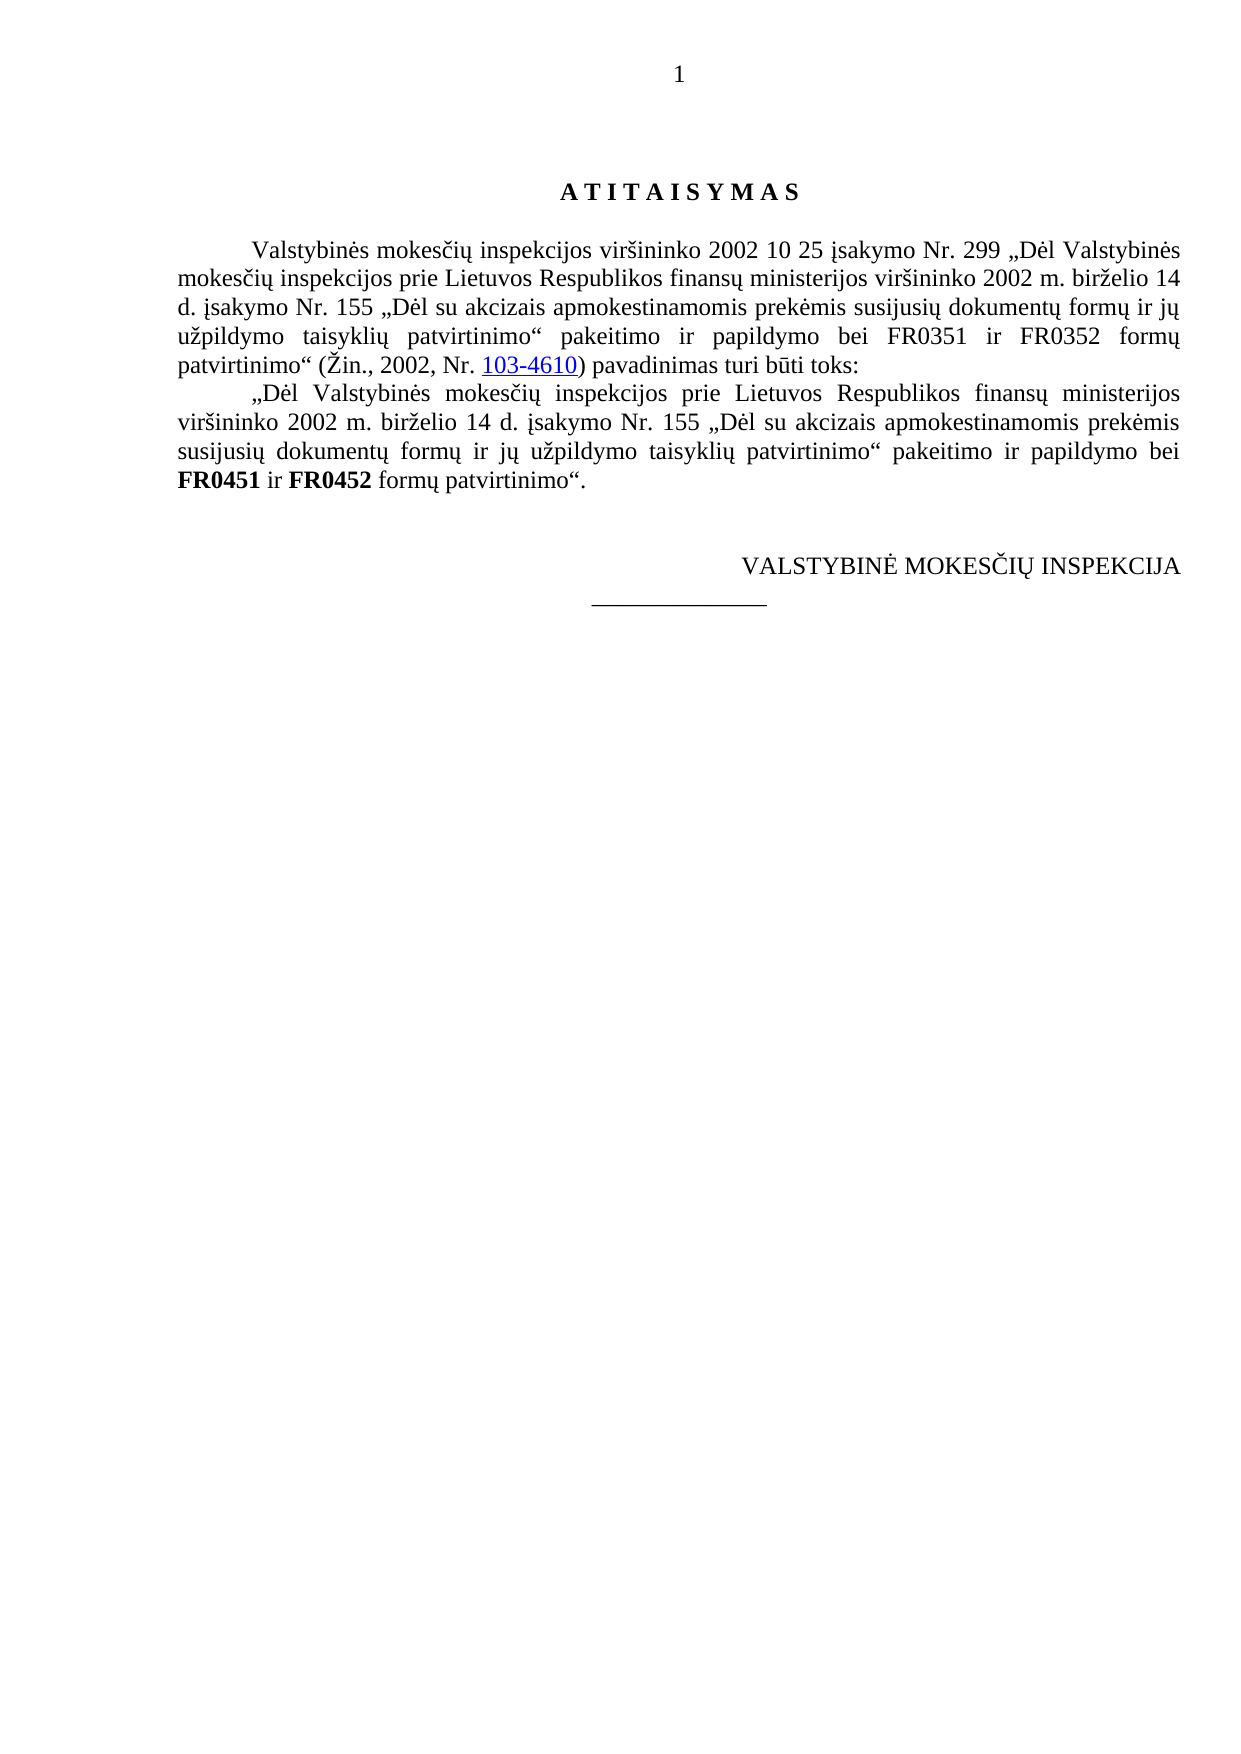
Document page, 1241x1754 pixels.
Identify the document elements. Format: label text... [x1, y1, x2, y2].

text Valstybinės mokesčių inspekcijos viršininko 2002 10 25 įsakymo Nr. 299 „Dėl Valstybinės mokesčių inspekcijos prie Lietuvos Respublikos finansų ministerijos viršininko 2002 m. birželio 14 d. įsakymo Nr. 155 „Dėl su akcizais apmokestinamomis prekėmis susijusių dokumentų formų ir jų užpildymo taisyklių patvirtinimo“ pakeitimo ir papildymo bei FR0351 ir FR0352 formų patvirtinimo“ (Žin., 2002, Nr. 103-4610) pavadinimas turi būti toks: [177, 235, 1181, 378]
text ______________ [177, 580, 1181, 608]
text ATITAISYMAS [177, 177, 1181, 206]
text „Dėl Valstybinės mokesčių inspekcijos prie Lietuvos Respublikos finansų ministerijos viršininko 2002 m. birželio 14 d. įsakymo Nr. 155 „Dėl su akcizais apmokestinamomis prekėmis susijusių dokumentų formų ir jų užpildymo taisyklių patvirtinimo“ pakeitimo ir papildymo bei FR0451 ir FR0452 formų patvirtinimo“. [177, 378, 1181, 493]
text VALSTYBINĖ MOKESČIŲ INSPEKCIJA [177, 551, 1181, 580]
